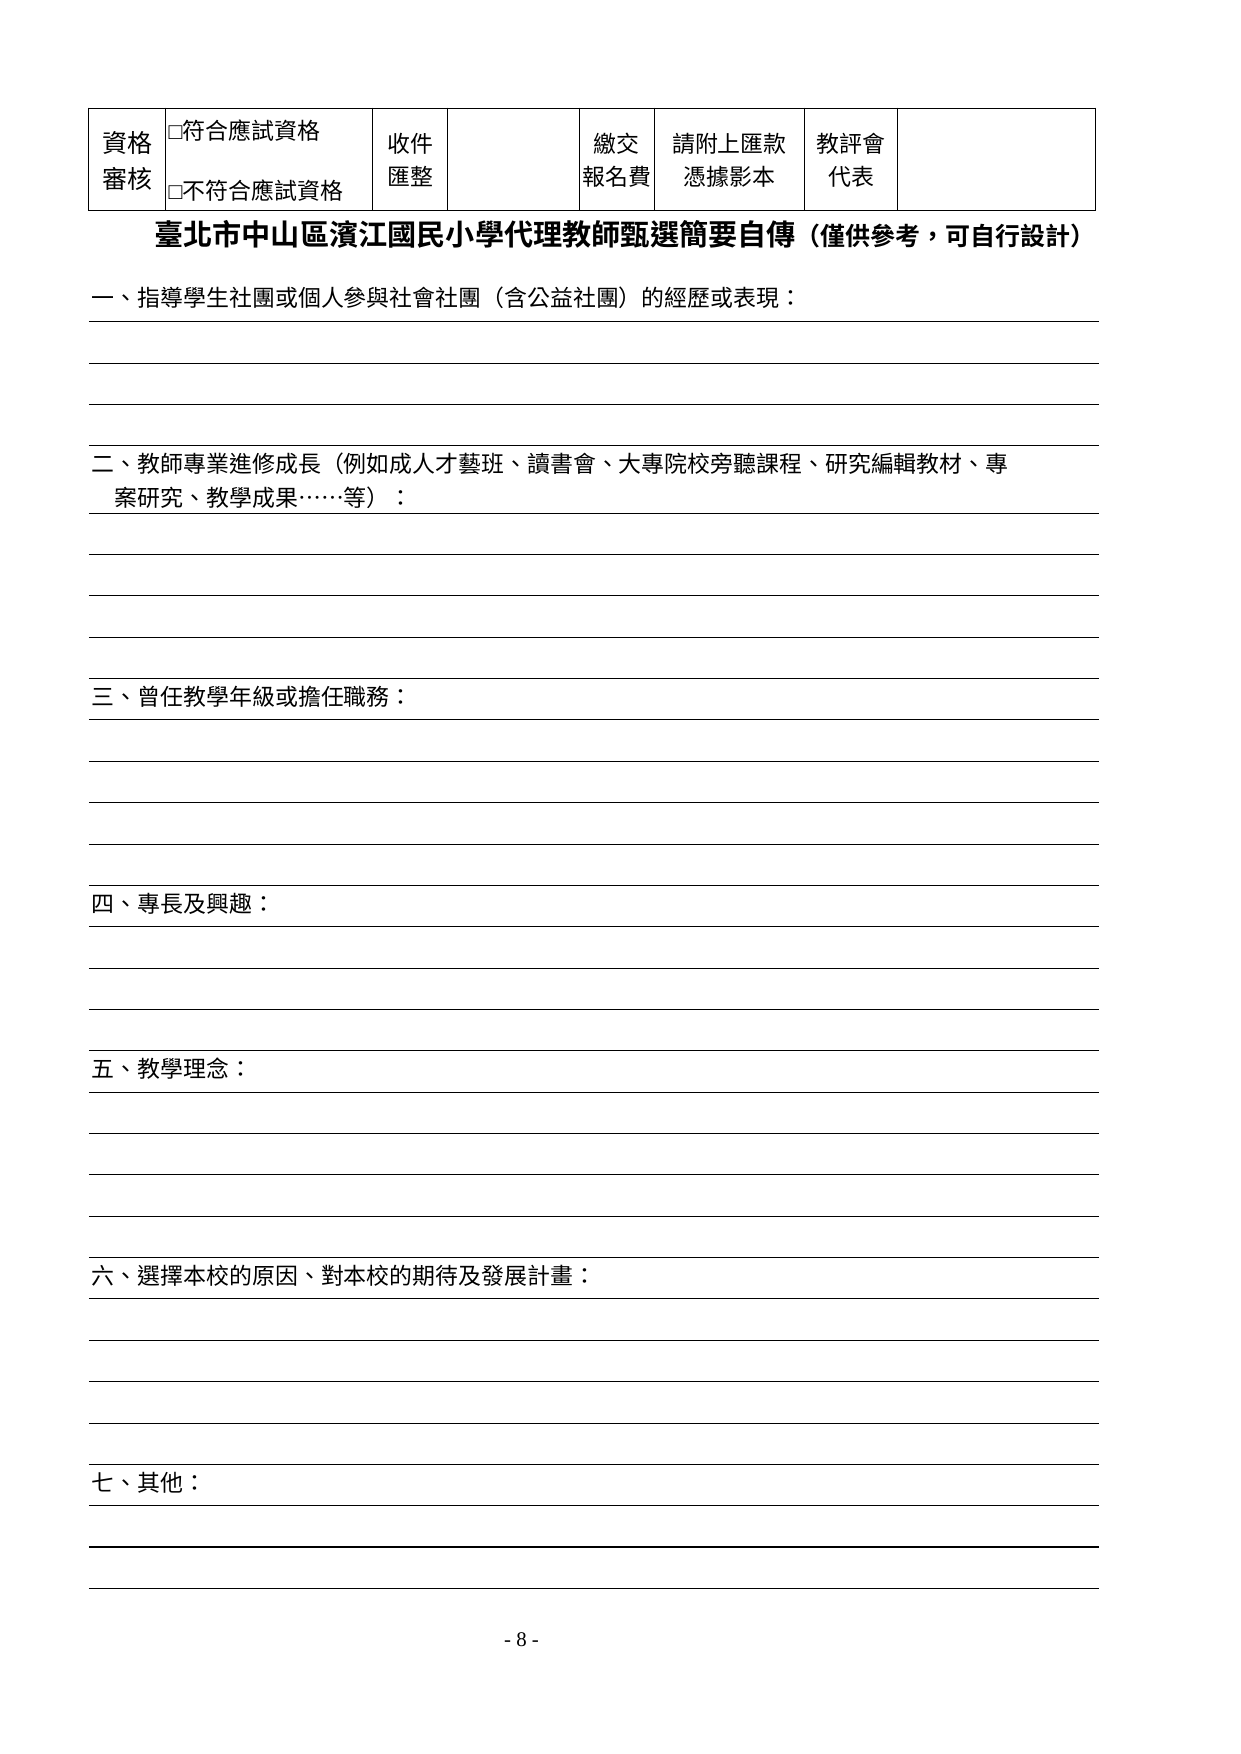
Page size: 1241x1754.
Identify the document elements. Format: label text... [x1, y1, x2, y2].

table_cell [89, 1010, 1098, 1050]
table_cell 五、教學理念： [89, 1051, 1098, 1092]
table_cell [89, 1341, 1098, 1381]
table_cell [89, 1217, 1098, 1257]
table_header [898, 109, 1095, 210]
table_cell 二、教師專業進修成長（例如成人才藝班、讀書會、大專院校旁聽課程、研究編輯教材、專 案研究、教學成果……等）： [89, 446, 1098, 513]
table_cell [89, 1382, 1098, 1422]
table_cell 一、指導學生社團或個人參與社會社團（含公益社團）的經歷或表現： [89, 280, 1098, 321]
table_cell 六、選擇本校的原因、對本校的期待及發展計畫： [89, 1258, 1098, 1298]
table_cell 三、曾任教學年級或擔任職務： [89, 679, 1098, 719]
table_cell [89, 762, 1098, 802]
table_cell 七、其他： [89, 1465, 1098, 1505]
table_cell [89, 845, 1098, 885]
table_cell 臺北市中山區濱江國民小學代理教師甄選簡要自傳（僅供參考，可自行設計） [89, 210, 1098, 280]
table_cell [89, 322, 1098, 362]
table_header □符合應試資格 □不符合應試資格 [166, 109, 372, 210]
table_cell [89, 1175, 1098, 1216]
table_cell [89, 803, 1098, 843]
table_cell 四、專長及興趣： [89, 886, 1098, 926]
table_cell [89, 1424, 1098, 1464]
table_header [448, 109, 579, 210]
table_header 教評會 代表 [805, 109, 897, 210]
table_cell [89, 514, 1098, 554]
table_cell [89, 1093, 1098, 1133]
table_cell [89, 638, 1098, 678]
table_cell [89, 1506, 1098, 1546]
table_cell [89, 1548, 1098, 1588]
table_header 收件 匯整 [373, 109, 447, 210]
table_header 請附上匯款 憑據影本 [655, 109, 804, 210]
table_cell [89, 1299, 1098, 1340]
table_header 資格 審核 [89, 109, 165, 210]
table_header 繳交 報名費 [580, 109, 654, 210]
table_cell [89, 596, 1098, 637]
table_cell [89, 364, 1098, 404]
table_cell [89, 555, 1098, 595]
table_cell [89, 927, 1098, 967]
table_cell [89, 720, 1098, 761]
table_cell [89, 405, 1098, 445]
table_cell [89, 969, 1098, 1009]
table_cell [89, 1134, 1098, 1174]
